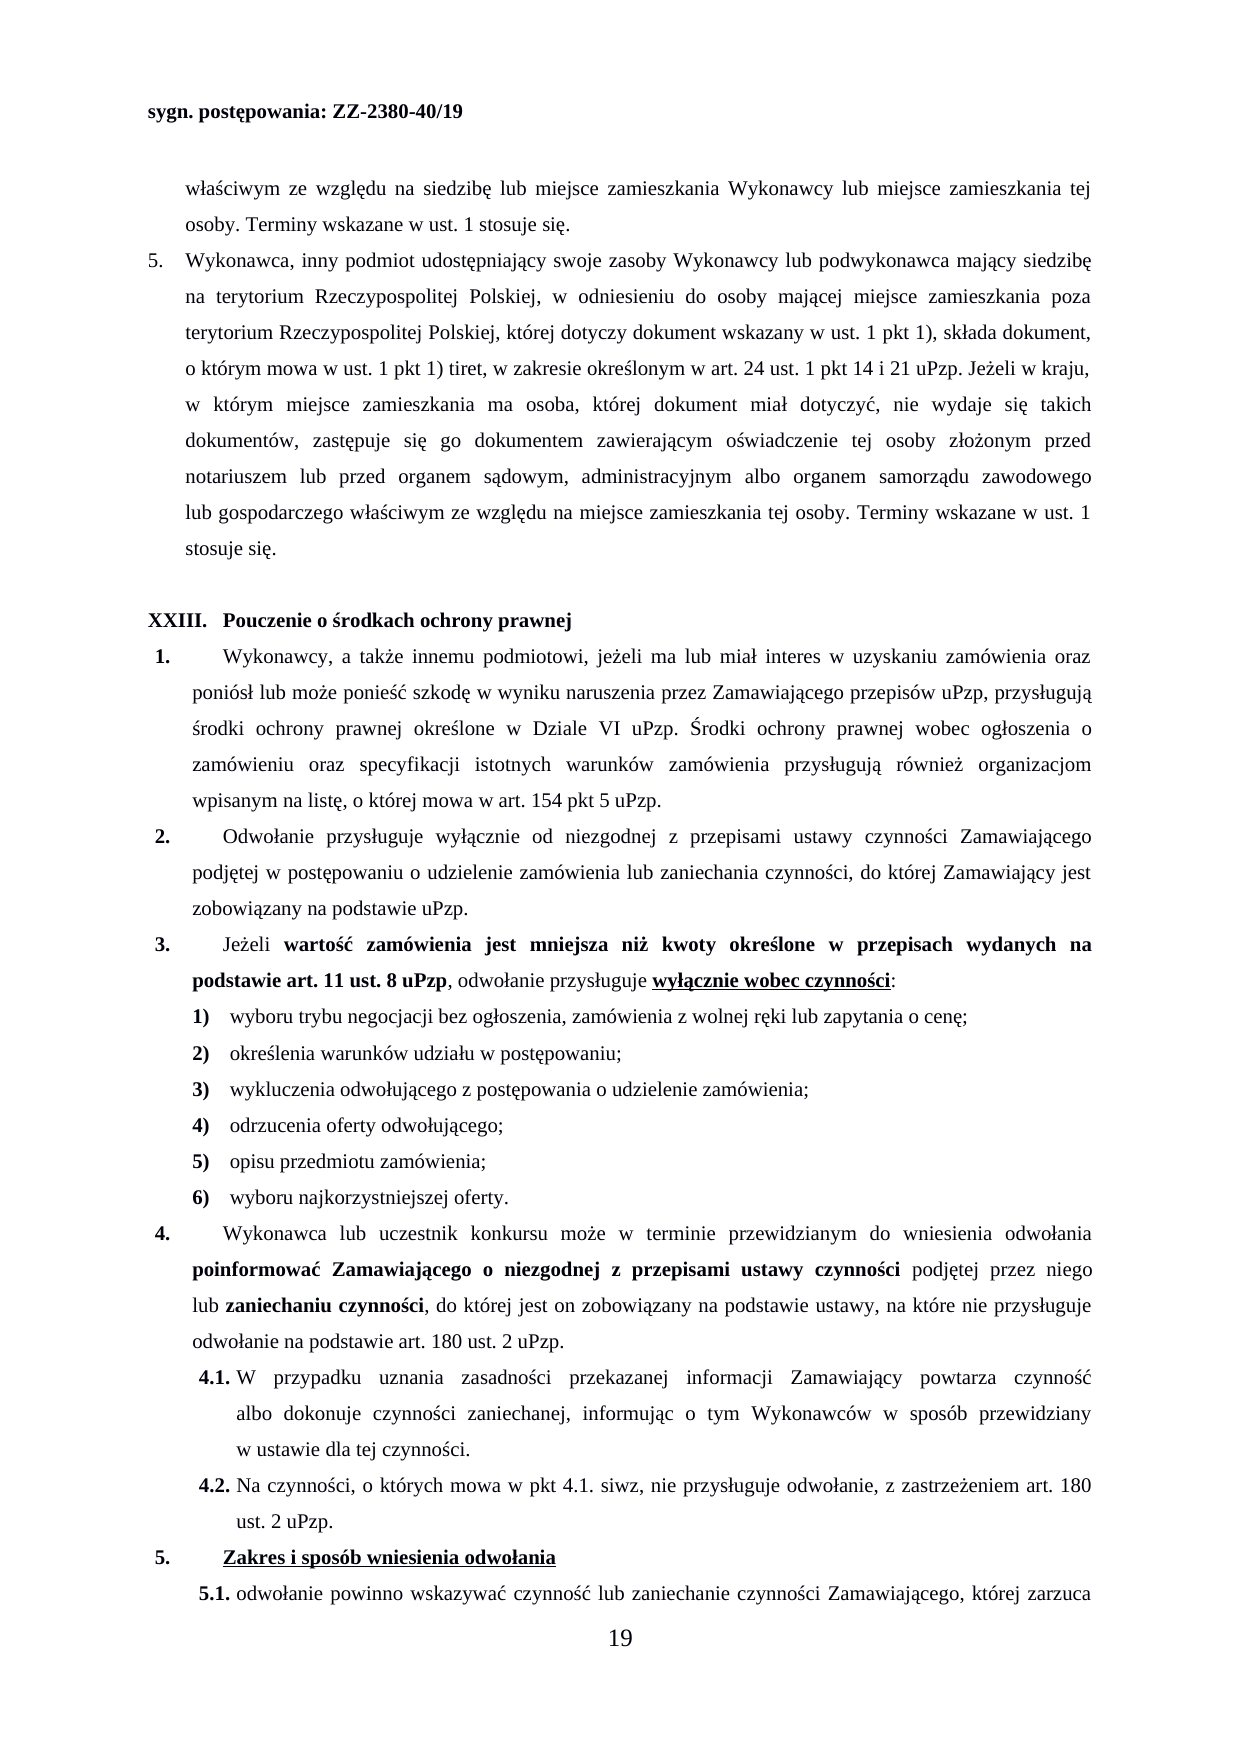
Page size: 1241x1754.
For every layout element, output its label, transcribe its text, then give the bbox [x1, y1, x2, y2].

list Zakres i sposób wniesienia odwołania [154, 1545, 1093, 1569]
list Jeżeli wartość zamówienia jest mniejsza niż kwoty określone w przepisach wydanych na podstawie art. 11 ust. 8 uPzp, odwołanie przysługuje wyłącznie wobec czynności: [154, 932, 1093, 992]
list Wykonawcy, a także innemu podmiotowi, jeżeli ma lub miał interes w uzyskaniu zamówienia oraz poniósł lub może ponieść szkodę w wyniku naruszenia przez Zamawiającego przepisów uPzp, przysługują środki ochrony prawnej określone w Dziale VI uPzp. Środki ochrony prawnej wobec ogłoszenia o zamówieniu oraz specyfikacji istotnych warunków zamówienia przysługują również organizacjom wpisanym na listę, o której mowa w art. 154 pkt 5 uPzp. [154, 644, 1093, 812]
list opisu przedmiotu zamówienia; [192, 1148, 1093, 1173]
list wykluczenia odwołującego z postępowania o udzielenie zamówienia; [192, 1076, 1093, 1101]
list odrzucenia oferty odwołującego; [192, 1112, 1093, 1137]
list określenia warunków udziału w postępowaniu; [192, 1040, 1093, 1064]
list odwołanie powinno wskazywać czynność lub zaniechanie czynności Zamawiającego, której zarzuca [199, 1581, 1093, 1605]
list wyboru trybu negocjacji bez ogłoszenia, zamówienia z wolnej ręki lub zapytania o cenę; [192, 1004, 1093, 1028]
list Wykonawca, inny podmiot udostępniający swoje zasoby Wykonawcy lub podwykonawca mający siedzibę na terytorium Rzeczypospolitej Polskiej, w odniesieniu do osoby mającej miejsce zamieszkania poza terytorium Rzeczypospolitej Polskiej, której dotyczy dokument wskazany w ust. 1 pkt 1), składa dokument, o którym mowa w ust. 1 pkt 1) tiret, w zakresie określonym w art. 24 ust. 1 pkt 14 i 21 uPzp. Jeżeli w kraju, w którym miejsce zamieszkania ma osoba, której dokument miał dotyczyć, nie wydaje się takich dokumentów, zastępuje się go dokumentem zawierającym oświadczenie tej osoby złożonym przed notariuszem lub przed organem sądowym, administracyjnym albo organem samorządu zawodowego lub gospodarczego właściwym ze względu na miejsce zamieszkania tej osoby. Terminy wskazane w ust. 1 stosuje się. [148, 247, 1093, 560]
list Na czynności, o których mowa w pkt 4.1. siwz, nie przysługuje odwołanie, z zastrzeżeniem art. 180 ust. 2 uPzp. [199, 1473, 1093, 1533]
list Wykonawca lub uczestnik konkursu może w terminie przewidzianym do wniesienia odwołania poinformować Zamawiającego o niezgodnej z przepisami ustawy czynności podjętej przez niego lub zaniechaniu czynności, do której jest on zobowiązany na podstawie ustawy, na które nie przysługuje odwołanie na podstawie art. 180 ust. 2 uPzp. [154, 1221, 1093, 1353]
list W przypadku uznania zasadności przekazanej informacji Zamawiający powtarza czynność albo dokonuje czynności zaniechanej, informując o tym Wykonawców w sposób przewidziany w ustawie dla tej czynności. [199, 1365, 1093, 1461]
list Pouczenie o środkach ochrony prawnej [148, 608, 1093, 632]
list właściwym ze względu na siedzibę lub miejsce zamieszkania Wykonawcy lub miejsce zamieszkania tej osoby. Terminy wskazane w ust. 1 stosuje się. [148, 175, 1093, 236]
list wyboru najkorzystniejszej oferty. [192, 1184, 1093, 1209]
list Odwołanie przysługuje wyłącznie od niezgodnej z przepisami ustawy czynności Zamawiającego podjętej w postępowaniu o udzielenie zamówienia lub zaniechania czynności, do której Zamawiający jest zobowiązany na podstawie uPzp. [154, 824, 1093, 920]
